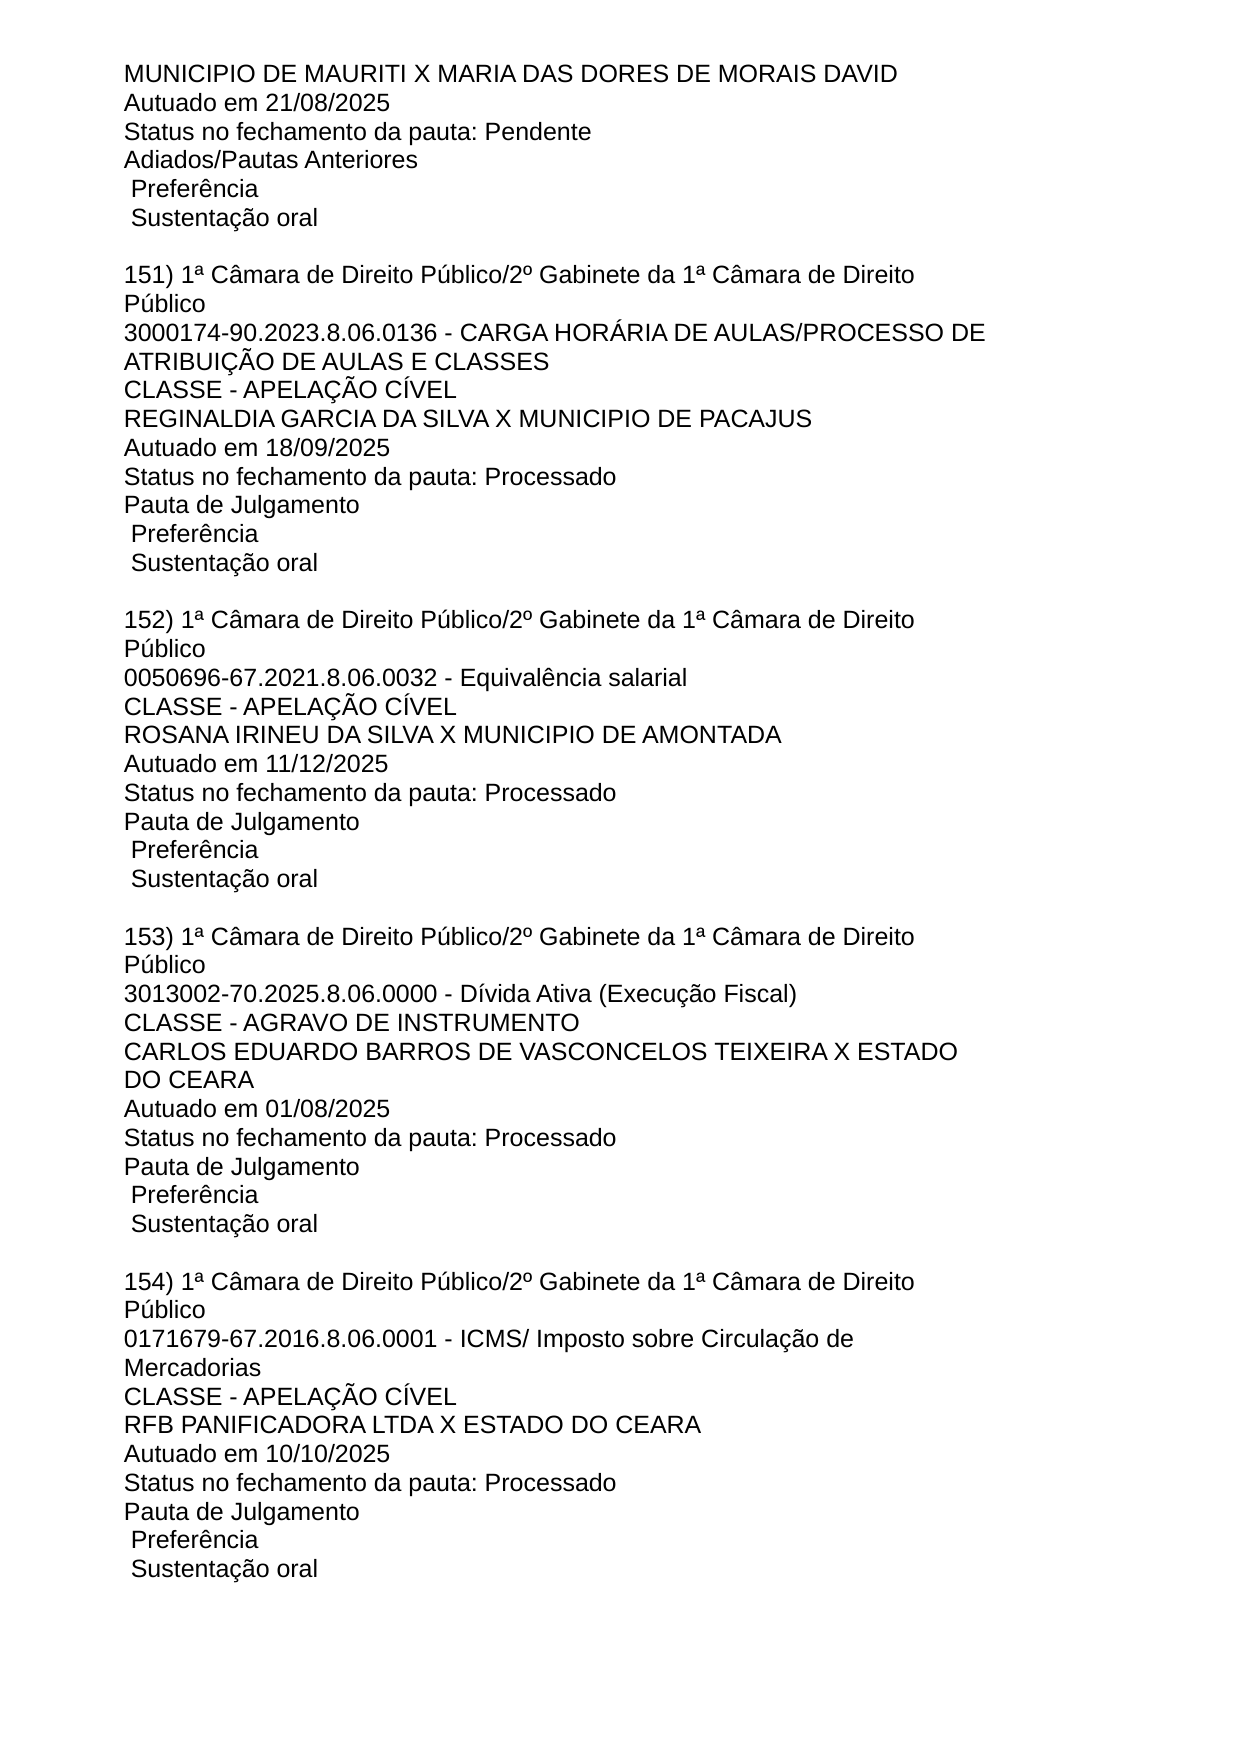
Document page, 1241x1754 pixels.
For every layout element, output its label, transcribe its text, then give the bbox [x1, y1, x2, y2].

text REGINALDIA GARCIA DA SILVA X MUNICIPIO DE PACAJUS [124, 404, 989, 433]
text Pauta de Julgamento [124, 807, 989, 835]
text ROSANA IRINEU DA SILVA X MUNICIPIO DE AMONTADA [124, 720, 989, 749]
text Preferência [124, 174, 989, 203]
text Sustentação oral [124, 548, 989, 577]
text Status no fechamento da pauta: Processado [124, 1123, 989, 1152]
text CARLOS EDUARDO BARROS DE VASCONCELOS TEIXEIRA X ESTADO DO CEARA [124, 1037, 989, 1094]
text 0171679-67.2016.8.06.0001 - ICMS/ Imposto sobre Circulação de Mercadorias [124, 1324, 989, 1382]
text CLASSE - APELAÇÃO CÍVEL [124, 1382, 989, 1410]
text 154) 1ª Câmara de Direito Público/2º Gabinete da 1ª Câmara de Direito Público [124, 1267, 989, 1324]
text 0050696-67.2021.8.06.0032 - Equivalência salarial [124, 663, 989, 692]
text Autuado em 18/09/2025 [124, 433, 989, 462]
text Autuado em 10/10/2025 [124, 1439, 989, 1468]
text Status no fechamento da pauta: Processado [124, 778, 989, 807]
text Preferência [124, 519, 989, 548]
text 3013002-70.2025.8.06.0000 - Dívida Ativa (Execução Fiscal) [124, 979, 989, 1008]
text Autuado em 21/08/2025 [124, 88, 989, 117]
text Autuado em 01/08/2025 [124, 1094, 989, 1123]
text Sustentação oral [124, 1554, 989, 1583]
text Pauta de Julgamento [124, 490, 989, 519]
text Preferência [124, 1525, 989, 1554]
text MUNICIPIO DE MAURITI X MARIA DAS DORES DE MORAIS DAVID [124, 59, 989, 88]
text 153) 1ª Câmara de Direito Público/2º Gabinete da 1ª Câmara de Direito Público [124, 922, 989, 979]
text Sustentação oral [124, 203, 989, 232]
text CLASSE - APELAÇÃO CÍVEL [124, 375, 989, 404]
text Preferência [124, 1180, 989, 1209]
text 152) 1ª Câmara de Direito Público/2º Gabinete da 1ª Câmara de Direito Público [124, 605, 989, 663]
text 151) 1ª Câmara de Direito Público/2º Gabinete da 1ª Câmara de Direito Público [124, 260, 989, 318]
text Preferência [124, 835, 989, 864]
text Status no fechamento da pauta: Processado [124, 462, 989, 490]
text Status no fechamento da pauta: Pendente [124, 117, 989, 145]
text 3000174-90.2023.8.06.0136 - CARGA HORÁRIA DE AULAS/PROCESSO DE ATRIBUIÇÃO DE AULAS E CLASSES [124, 318, 989, 375]
text Sustentação oral [124, 1209, 989, 1238]
text Sustentação oral [124, 864, 989, 893]
text RFB PANIFICADORA LTDA X ESTADO DO CEARA [124, 1410, 989, 1439]
text CLASSE - AGRAVO DE INSTRUMENTO [124, 1008, 989, 1037]
text Pauta de Julgamento [124, 1152, 989, 1180]
text Pauta de Julgamento [124, 1497, 989, 1525]
text Autuado em 11/12/2025 [124, 749, 989, 778]
text Status no fechamento da pauta: Processado [124, 1468, 989, 1497]
text CLASSE - APELAÇÃO CÍVEL [124, 692, 989, 720]
text Adiados/Pautas Anteriores [124, 145, 989, 174]
